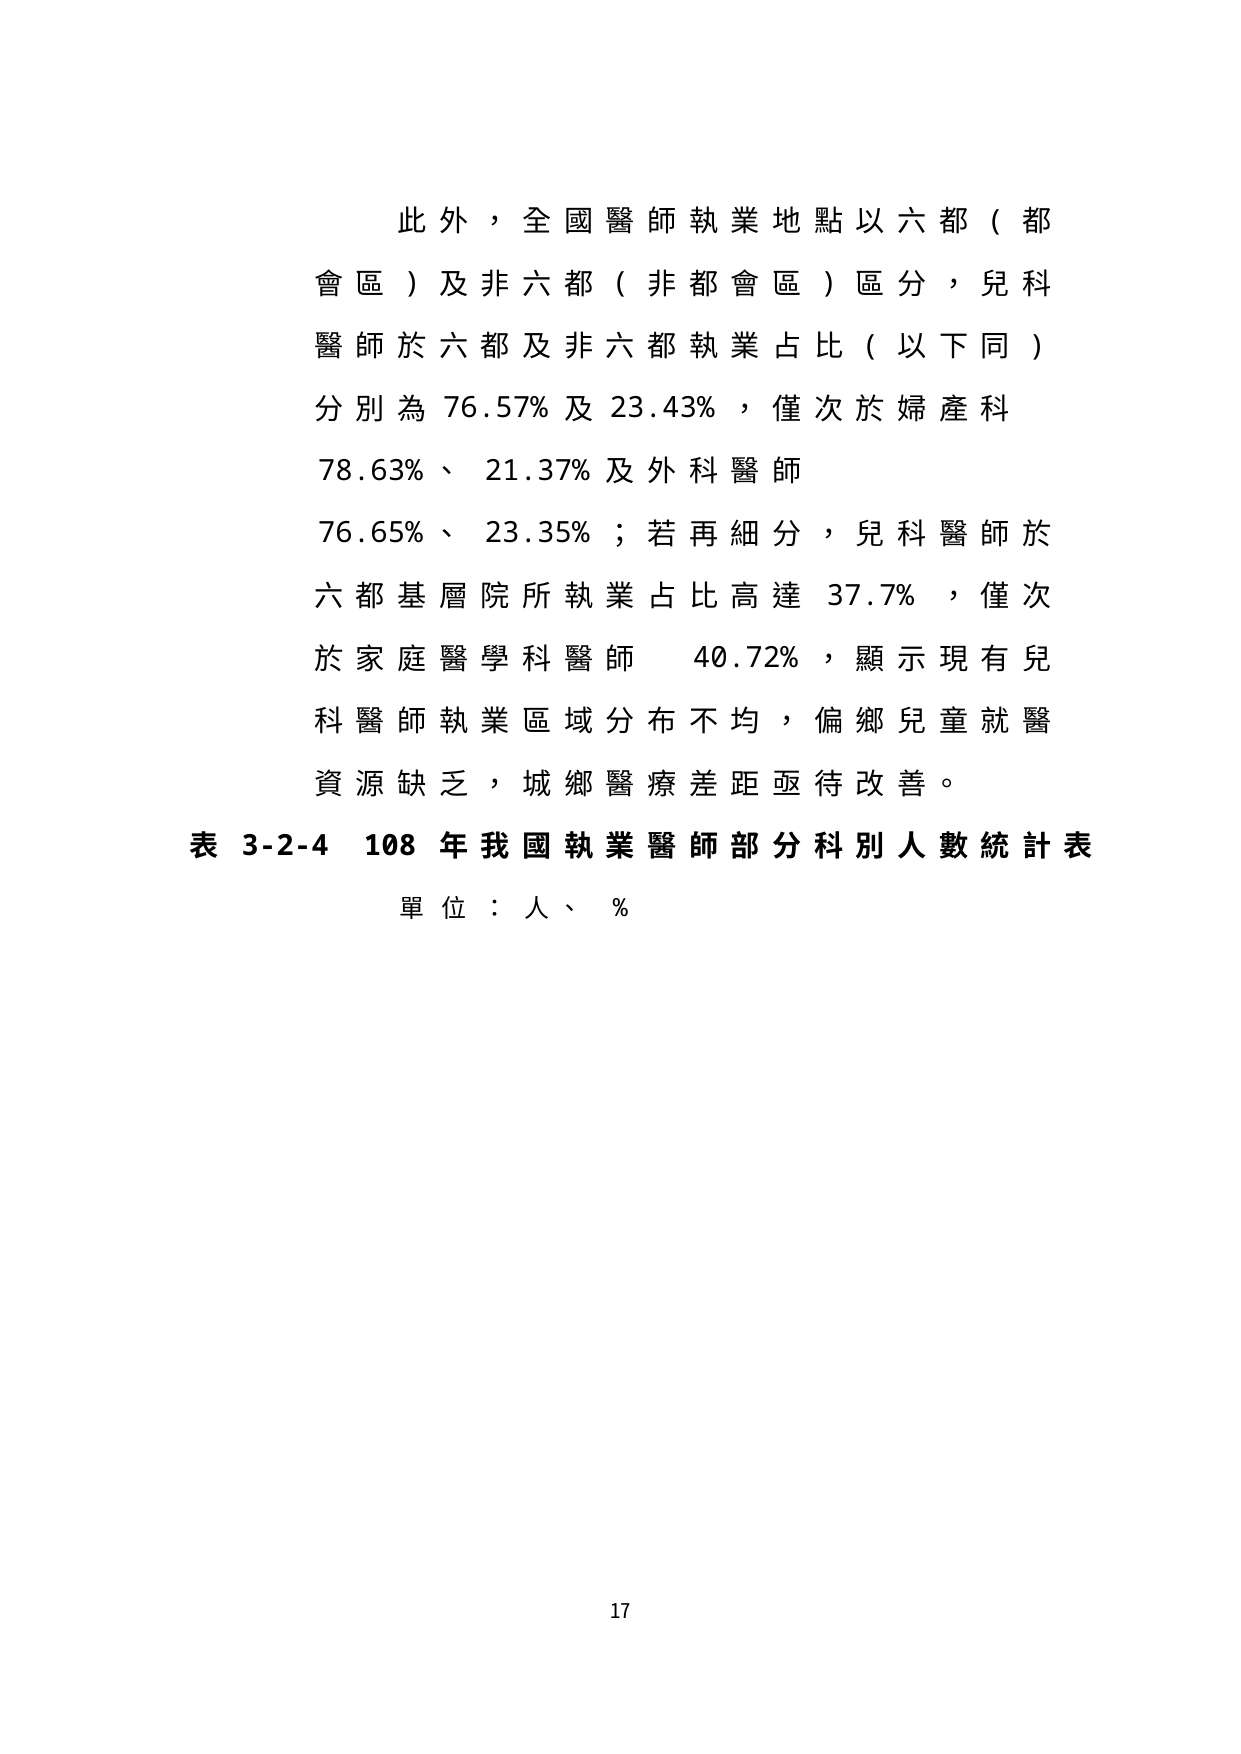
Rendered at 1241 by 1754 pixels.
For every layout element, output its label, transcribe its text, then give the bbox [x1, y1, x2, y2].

text 此外，全國醫師執業地點以六都(都會區)及非六都(非都會區)區分，兒科醫師於六都及非六都執業占比(以下同)分別為76.57%及23.43%，僅次於婦產科78.63%、21.37%及外科醫師76.65%、23.35%；若再細分，兒科醫師於六都基層院所執業占比高達37.7%，僅次於家庭醫學科醫師 40.72%，顯示現有兒科醫師執業區域分布不均，偏鄉兒童就醫資源缺乏，城鄉醫療差距亟待改善。 [301, 177, 1058, 802]
text 表3-2-4 108年我國執業醫師部分科別人數統計表 單位：人、% [183, 802, 1102, 927]
